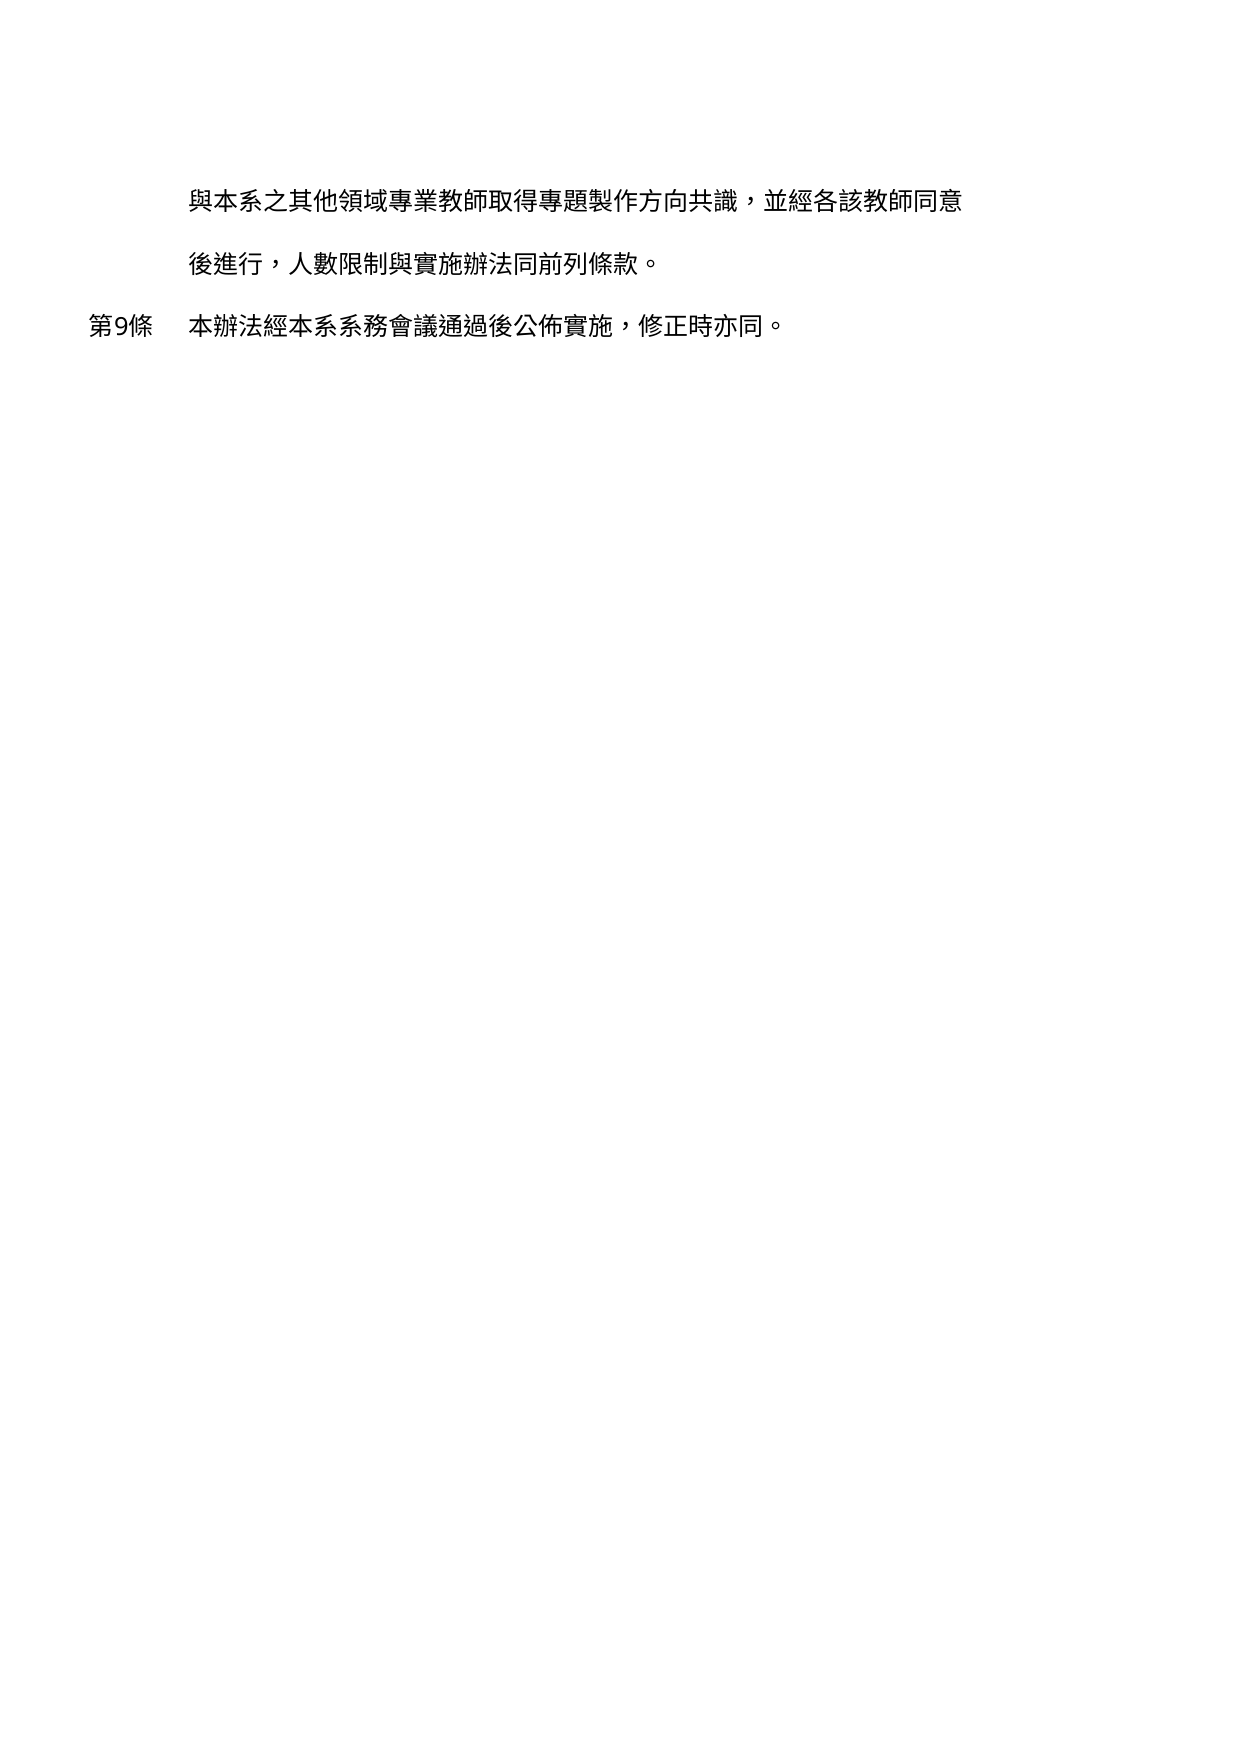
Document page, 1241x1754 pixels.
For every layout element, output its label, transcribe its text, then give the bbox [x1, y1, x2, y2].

list 本辦法經本系系務會議通過後公佈實施，修正時亦同。 [89, 283, 1152, 346]
text 與本系之其他領域專業教師取得專題製作方向共識，並經各該教師同意 [89, 158, 1152, 221]
text 後進行，人數限制與實施辦法同前列條款。 [89, 221, 1152, 283]
